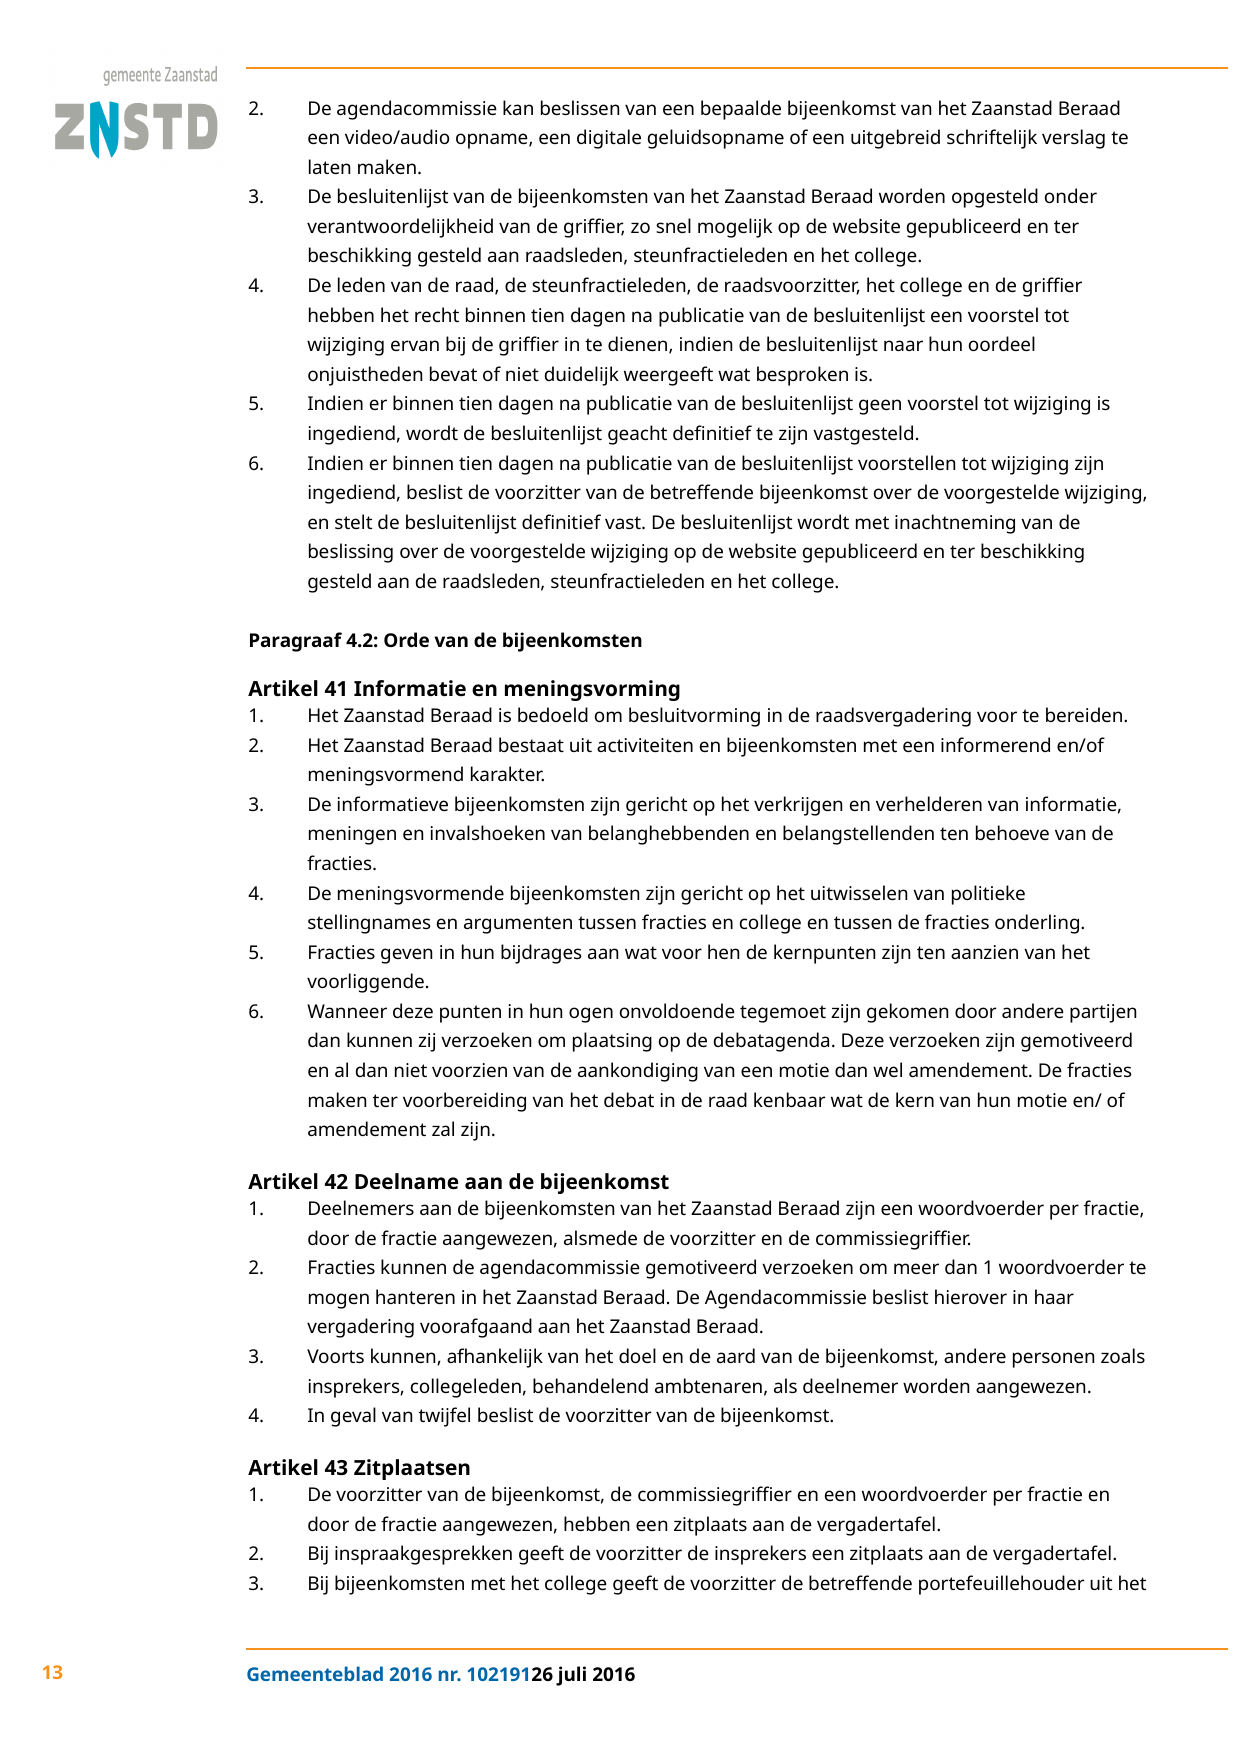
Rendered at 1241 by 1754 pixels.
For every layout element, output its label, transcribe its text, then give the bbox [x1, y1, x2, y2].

list Fracties kunnen de agendacommissie gemotiveerd verzoeken om meer dan 1 woordvoerder te mogen hanteren in het Zaanstad Beraad. De Agendacommissie beslist hierover in haar vergadering voorafgaand aan het Zaanstad Beraad. [248, 1254, 1152, 1339]
list Indien er binnen tien dagen na publicatie van de besluitenlijst voorstellen tot wijziging zijn ingediend, beslist de voorzitter van de betreffende bijeenkomst over de voorgestelde wijziging, en stelt de besluitenlijst definitief vast. De besluitenlijst wordt met inachtneming van de beslissing over de voorgestelde wijziging op de website gepubliceerd en ter beschikking gesteld aan de raadsleden, steunfractieleden en het college. [248, 450, 1152, 594]
list Het Zaanstad Beraad is bedoeld om besluitvorming in de raadsvergadering voor te bereiden. [248, 702, 1152, 728]
list In geval van twijfel beslist de voorzitter van de bijeenkomst. [248, 1402, 1152, 1428]
list De informatieve bijeenkomsten zijn gericht op het verkrijgen en verhelderen van informatie, meningen en invalshoeken van belanghebbenden en belangstellenden ten behoeve van de fracties. [248, 791, 1152, 876]
text Artikel 43 Zitplaatsen [248, 1453, 1152, 1481]
list Wanneer deze punten in hun ogen onvoldoende tegemoet zijn gekomen door andere partijen dan kunnen zij verzoeken om plaatsing op de debatagenda. Deze verzoeken zijn gemotiveerd en al dan niet voorzien van de aankondiging van een motie dan wel amendement. De fracties maken ter voorbereiding van het debat in de raad kenbaar wat de kern van hun motie en/ of amendement zal zijn. [248, 998, 1152, 1142]
list De voorzitter van de bijeenkomst, de commissiegriffier en een woordvoerder per fractie en door de fractie aangewezen, hebben een zitplaats aan de vergadertafel. [248, 1481, 1152, 1537]
text Artikel 41 Informatie en meningsvorming [248, 674, 1152, 702]
list Bij bijeenkomsten met het college geeft de voorzitter de betreffende portefeuillehouder uit het [248, 1570, 1152, 1596]
list De besluitenlijst van de bijeenkomsten van het Zaanstad Beraad worden opgesteld onder verantwoordelijkheid van de griffier, zo snel mogelijk op de website gepubliceerd en ter beschikking gesteld aan raadsleden, steunfractieleden en het college. [248, 183, 1152, 268]
list Bij inspraakgesprekken geeft de voorzitter de insprekers een zitplaats aan de vergadertafel. [248, 1540, 1152, 1566]
text Artikel 42 Deelname aan de bijeenkomst [248, 1167, 1152, 1195]
list Deelnemers aan de bijeenkomsten van het Zaanstad Beraad zijn een woordvoerder per fractie, door de fractie aangewezen, alsmede de voorzitter en de commissiegriffier. [248, 1195, 1152, 1251]
list Voorts kunnen, afhankelijk van het doel en de aard van de bijeenkomst, andere personen zoals insprekers, collegeleden, behandelend ambtenaren, als deelnemer worden aangewezen. [248, 1343, 1152, 1398]
list Het Zaanstad Beraad bestaat uit activiteiten en bijeenkomsten met een informerend en/of meningsvormend karakter. [248, 732, 1152, 787]
list Fracties geven in hun bijdrages aan wat voor hen de kernpunten zijn ten aanzien van het voorliggende. [248, 939, 1152, 994]
list De meningsvormende bijeenkomsten zijn gericht op het uitwisselen van politieke stellingnames en argumenten tussen fracties en college en tussen de fracties onderling. [248, 880, 1152, 935]
list De agendacommissie kan beslissen van een bepaalde bijeenkomst van het Zaanstad Beraad een video/audio opname, een digitale geluidsopname of een uitgebreid schriftelijk verslag te laten maken. [248, 95, 1152, 180]
list De leden van de raad, de steunfractieleden, de raadsvoorzitter, het college en de griffier hebben het recht binnen tien dagen na publicatie van de besluitenlijst een voorstel tot wijziging ervan bij de griffier in te dienen, indien de besluitenlijst naar hun oordeel onjuistheden bevat of niet duidelijk weergeeft wat besproken is. [248, 272, 1152, 387]
text Paragraaf 4.2: Orde van de bijeenkomsten [248, 627, 1152, 653]
picture [41, 47, 231, 172]
list Indien er binnen tien dagen na publicatie van de besluitenlijst geen voorstel tot wijziging is ingediend, wordt de besluitenlijst geacht definitief te zijn vastgesteld. [248, 391, 1152, 446]
